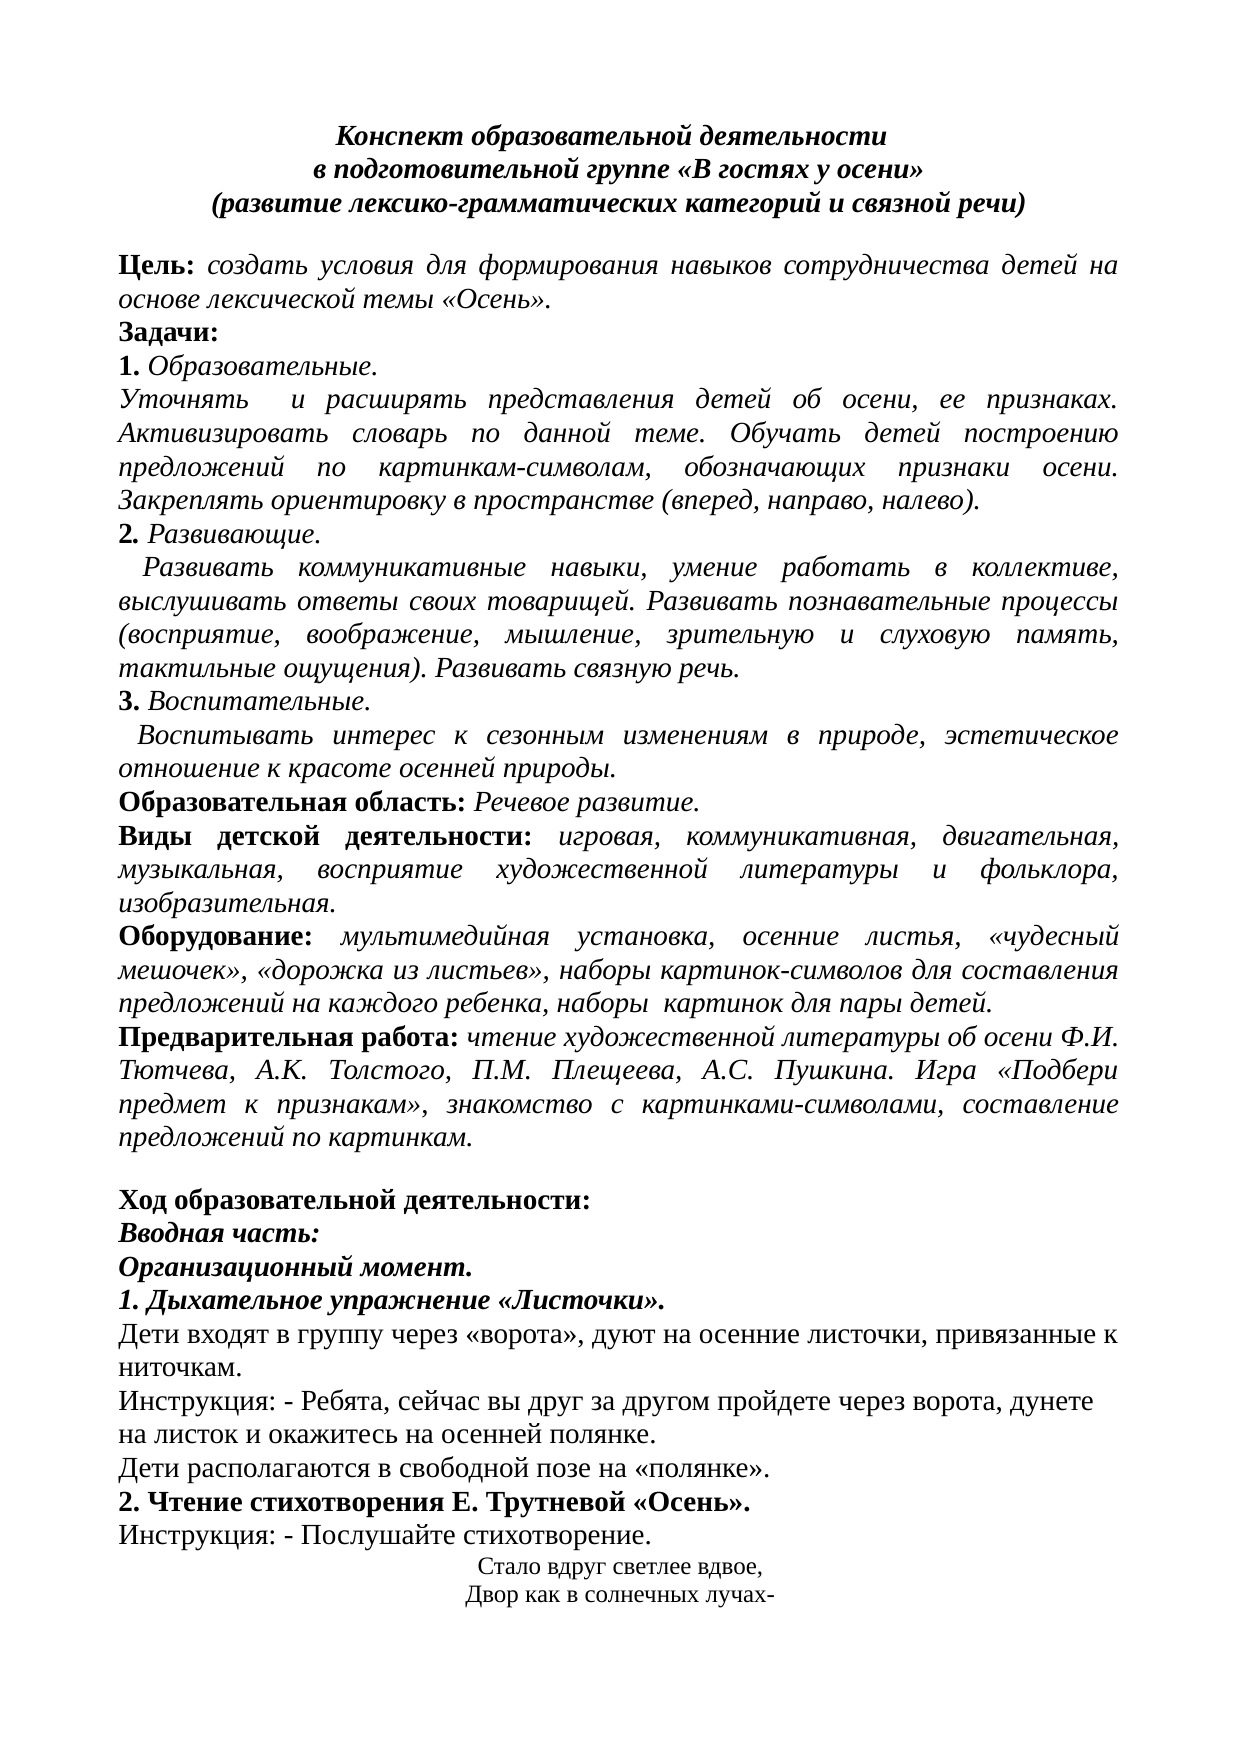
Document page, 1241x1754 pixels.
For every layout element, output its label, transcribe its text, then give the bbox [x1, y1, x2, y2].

text Организационный момент. [118, 1249, 1122, 1282]
text 3. Воспитательные. [118, 683, 1122, 717]
text Задачи: [118, 314, 1122, 348]
text Двор как в солнечных лучах- [118, 1579, 1122, 1608]
text Инструкция: - Ребята, сейчас вы друг за другом пройдете через ворота, дунете на листок и окажитесь на осенней полянке. [118, 1383, 1122, 1450]
text Ход образовательной деятельности: [118, 1182, 1122, 1215]
text 2. Чтение стихотворения Е. Трутневой «Осень». [118, 1484, 1122, 1517]
text Вводная часть: [118, 1215, 1122, 1249]
text Образовательная область: Речевое развитие. [118, 784, 1122, 818]
text Уточнять и расширять представления детей об осени, ее признаках. Активизировать словарь по данной теме. Обучать детей построению предложений по картинкам-символам, обозначающих признаки осени. Закреплять ориентировку в пространстве (вперед, направо, налево). [118, 382, 1122, 516]
text Стало вдруг светлее вдвое, [118, 1551, 1122, 1579]
text Виды детской деятельности: игровая, коммуникативная, двигательная, музыкальная, восприятие художественной литературы и фольклора, изобразительная. [118, 818, 1122, 918]
text (развитие лексико-грамматических категорий и связной речи) [118, 185, 1122, 219]
text Инструкция: - Послушайте стихотворение. [118, 1517, 1122, 1551]
text Дети располагаются в свободной позе на «полянке». [118, 1450, 1122, 1484]
text Развивать коммуникативные навыки, умение работать в коллективе, выслушивать ответы своих товарищей. Развивать познавательные процессы (восприятие, воображение, мышление, зрительную и слуховую память, тактильные ощущения). Развивать связную речь. [118, 549, 1122, 683]
text Оборудование: мультимедийная установка, осенние листья, «чудесный мешочек», «дорожка из листьев», наборы картинок-символов для составления предложений на каждого ребенка, наборы картинок для пары детей. [118, 918, 1122, 1019]
text 2. Развивающие. [118, 516, 1122, 549]
text Воспитывать интерес к сезонным изменениям в природе, эстетическое отношение к красоте осенней природы. [118, 717, 1122, 784]
text Дети входят в группу через «ворота», дуют на осенние листочки, привязанные к ниточкам. [118, 1316, 1122, 1383]
text в подготовительной группе «В гостях у осени» [118, 152, 1122, 185]
text 1. Дыхательное упражнение «Листочки». [118, 1282, 1122, 1316]
text 1. Образовательные. [118, 348, 1122, 382]
text Цель: создать условия для формирования навыков сотрудничества детей на основе лексической темы «Осень». [118, 247, 1122, 314]
text Конспект образовательной деятельности [118, 118, 1122, 152]
text Предварительная работа: чтение художественной литературы об осени Ф.И. Тютчева, А.К. Толстого, П.М. Плещеева, А.С. Пушкина. Игра «Подбери предмет к признакам», знакомство с картинками-символами, составление предложений по картинкам. [118, 1019, 1122, 1153]
